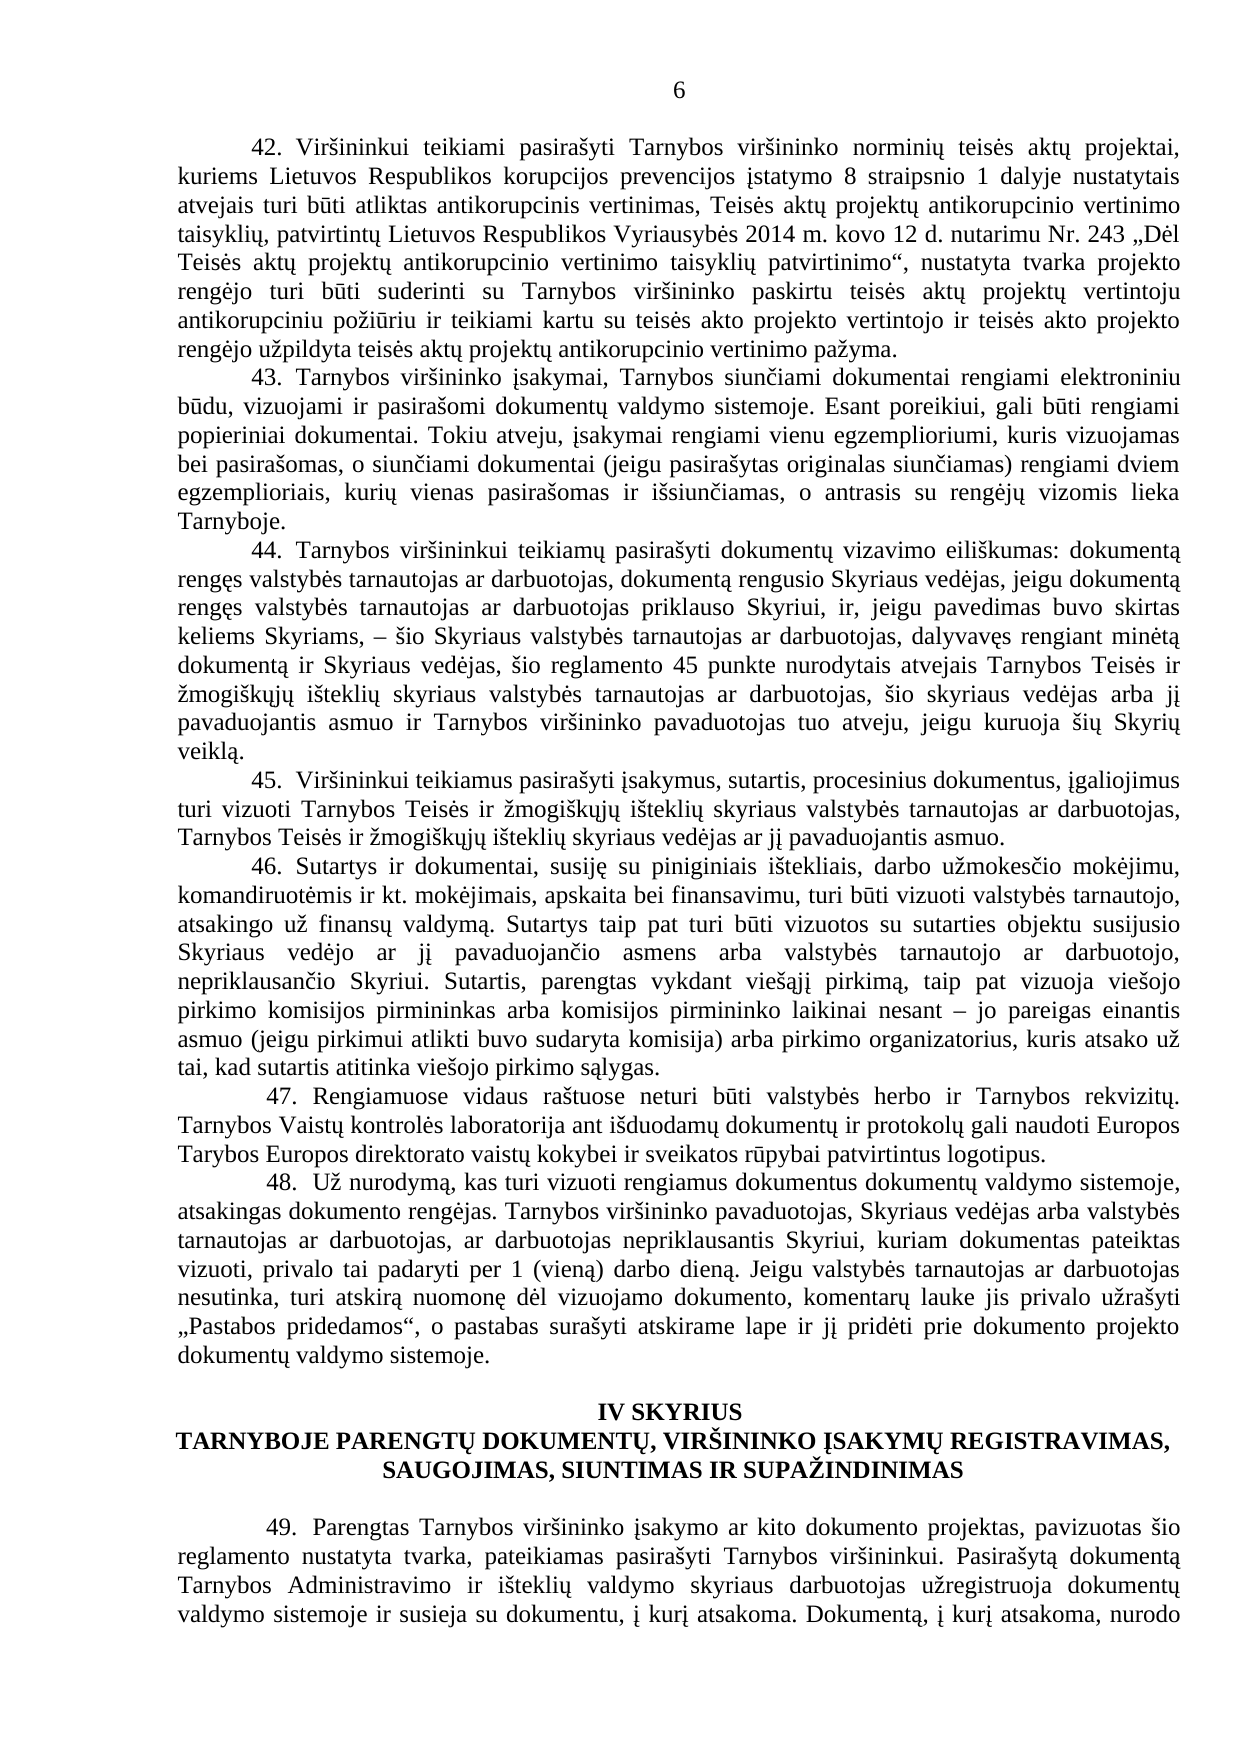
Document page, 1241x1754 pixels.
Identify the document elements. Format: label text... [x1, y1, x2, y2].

text 47. Rengiamuose vidaus raštuose neturi būti valstybės herbo ir Tarnybos rekvizitų. Tarnybos Vaistų kontrolės laboratorija ant išduodamų dokumentų ir protokolų gali naudoti Europos Tarybos Europos direktorato vaistų kokybei ir sveikatos rūpybai patvirtintus logotipus. [177, 1081, 1181, 1167]
text 48. Už nurodymą, kas turi vizuoti rengiamus dokumentus dokumentų valdymo sistemoje, atsakingas dokumento rengėjas. Tarnybos viršininko pavaduotojas, Skyriaus vedėjas arba valstybės tarnautojas ar darbuotojas, ar darbuotojas nepriklausantis Skyriui, kuriam dokumentas pateiktas vizuoti, privalo tai padaryti per 1 (vieną) darbo dieną. Jeigu valstybės tarnautojas ar darbuotojas nesutinka, turi atskirą nuomonę dėl vizuojamo dokumento, komentarų lauke jis privalo užrašyti „Pastabos pridedamos“, o pastabas surašyti atskirame lape ir jį pridėti prie dokumento projekto dokumentų valdymo sistemoje. [177, 1167, 1181, 1369]
text 46. Sutartys ir dokumentai, susiję su piniginiais ištekliais, darbo užmokesčio mokėjimu, komandiruotėmis ir kt. mokėjimais, apskaita bei finansavimu, turi būti vizuoti valstybės tarnautojo, atsakingo už finansų valdymą. Sutartys taip pat turi būti vizuotos su sutarties objektu susijusio Skyriaus vedėjo ar jį pavaduojančio asmens arba valstybės tarnautojo ar darbuotojo, nepriklausančio Skyriui. Sutartis, parengtas vykdant viešąjį pirkimą, taip pat vizuoja viešojo pirkimo komisijos pirmininkas arba komisijos pirmininko laikinai nesant – jo pareigas einantis asmuo (jeigu pirkimui atlikti buvo sudaryta komisija) arba pirkimo organizatorius, kuris atsako už tai, kad sutartis atitinka viešojo pirkimo sąlygas. [177, 851, 1181, 1081]
text 43. Tarnybos viršininko įsakymai, Tarnybos siunčiami dokumentai rengiami elektroniniu būdu, vizuojami ir pasirašomi dokumentų valdymo sistemoje. Esant poreikiui, gali būti rengiami popieriniai dokumentai. Tokiu atveju, įsakymai rengiami vienu egzemplioriumi, kuris vizuojamas bei pasirašomas, o siunčiami dokumentai (jeigu pasirašytas originalas siunčiamas) rengiami dviem egzemplioriais, kurių vienas pasirašomas ir išsiunčiamas, o antrasis su rengėjų vizomis lieka Tarnyboje. [177, 362, 1181, 535]
text TARNYBOJE PARENGTŲ DOKUMENTŲ, VIRŠININKO ĮSAKYMŲ REGISTRAVIMAS, SAUGOJIMAS, SIUNTIMAS IR SUPAŽINDINIMAS [165, 1426, 1181, 1484]
text 45. Viršininkui teikiamus pasirašyti įsakymus, sutartis, procesinius dokumentus, įgaliojimus turi vizuoti Tarnybos Teisės ir žmogiškųjų išteklių skyriaus valstybės tarnautojas ar darbuotojas, Tarnybos Teisės ir žmogiškųjų išteklių skyriaus vedėjas ar jį pavaduojantis asmuo. [177, 765, 1181, 851]
text 44. Tarnybos viršininkui teikiamų pasirašyti dokumentų vizavimo eiliškumas: dokumentą rengęs valstybės tarnautojas ar darbuotojas, dokumentą rengusio Skyriaus vedėjas, jeigu dokumentą rengęs valstybės tarnautojas ar darbuotojas priklauso Skyriui, ir, jeigu pavedimas buvo skirtas keliems Skyriams, – šio Skyriaus valstybės tarnautojas ar darbuotojas, dalyvavęs rengiant minėtą dokumentą ir Skyriaus vedėjas, šio reglamento 45 punkte nurodytais atvejais Tarnybos Teisės ir žmogiškųjų išteklių skyriaus valstybės tarnautojas ar darbuotojas, šio skyriaus vedėjas arba jį pavaduojantis asmuo ir Tarnybos viršininko pavaduotojas tuo atveju, jeigu kuruoja šių Skyrių veiklą. [177, 535, 1181, 765]
text 49. Parengtas Tarnybos viršininko įsakymo ar kito dokumento projektas, pavizuotas šio reglamento nustatyta tvarka, pateikiamas pasirašyti Tarnybos viršininkui. Pasirašytą dokumentą Tarnybos Administravimo ir išteklių valdymo skyriaus darbuotojas užregistruoja dokumentų valdymo sistemoje ir susieja su dokumentu, į kurį atsakoma. Dokumentą, į kurį atsakoma, nurodo [177, 1512, 1181, 1627]
text IV SKYRIUS [165, 1397, 1181, 1426]
text 42. Viršininkui teikiami pasirašyti Tarnybos viršininko norminių teisės aktų projektai, kuriems Lietuvos Respublikos korupcijos prevencijos įstatymo 8 straipsnio 1 dalyje nustatytais atvejais turi būti atliktas antikorupcinis vertinimas, Teisės aktų projektų antikorupcinio vertinimo taisyklių, patvirtintų Lietuvos Respublikos Vyriausybės 2014 m. kovo 12 d. nutarimu Nr. 243 „Dėl Teisės aktų projektų antikorupcinio vertinimo taisyklių patvirtinimo“, nustatyta tvarka projekto rengėjo turi būti suderinti su Tarnybos viršininko paskirtu teisės aktų projektų vertintoju antikorupciniu požiūriu ir teikiami kartu su teisės akto projekto vertintojo ir teisės akto projekto rengėjo užpildyta teisės aktų projektų antikorupcinio vertinimo pažyma. [177, 132, 1181, 362]
